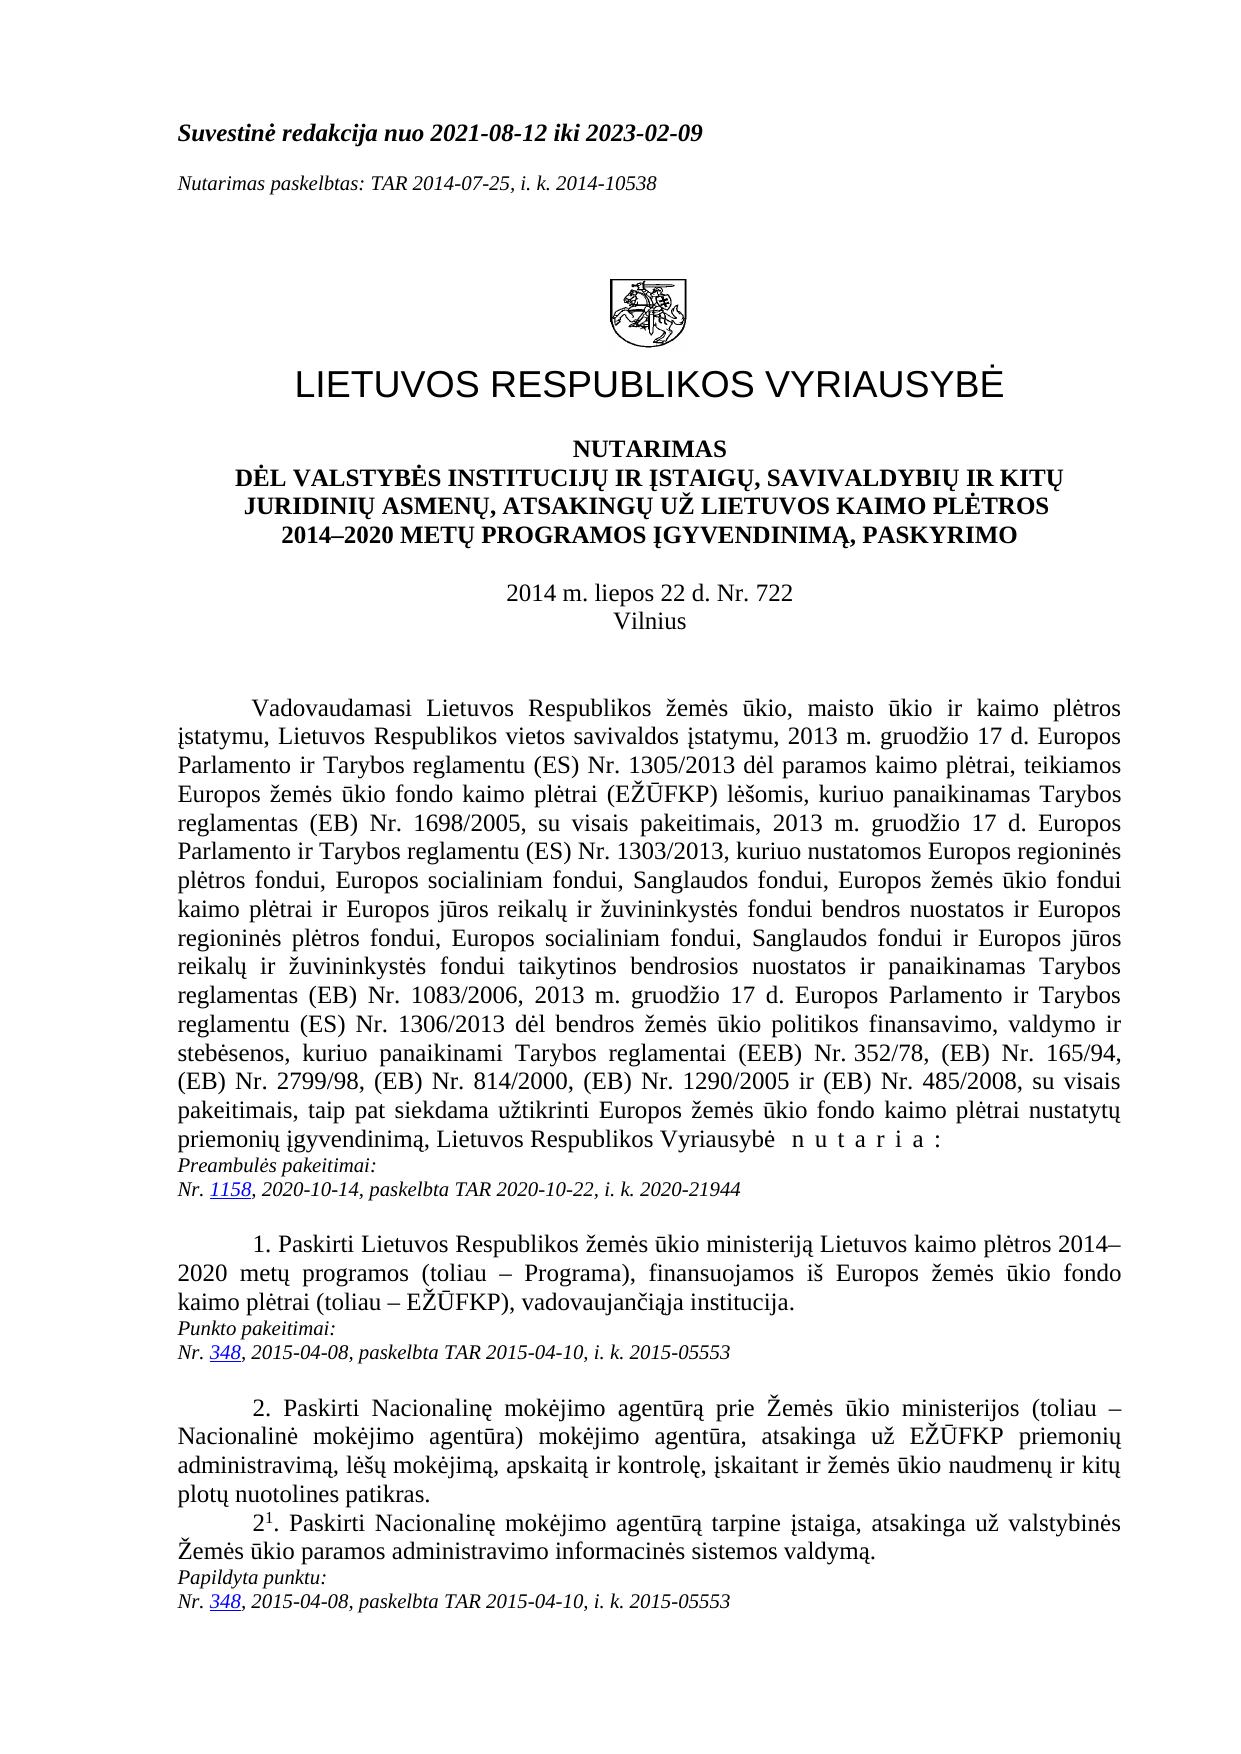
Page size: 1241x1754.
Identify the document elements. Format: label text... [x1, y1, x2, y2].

text Suvestinė redakcija nuo 2021-08-12 iki 2023-02-09 [177, 118, 1122, 147]
text 2014 m. liepos 22 d. Nr. 722 Vilnius [177, 578, 1122, 635]
text Punkto pakeitimai: [177, 1316, 1122, 1340]
text Vadovaudamasi Lietuvos Respublikos žemės ūkio, maisto ūkio ir kaimo plėtros įstatymu, Lietuvos Respublikos vietos savivaldos įstatymu, 2013 m. gruodžio 17 d. Europos Parlamento ir Tarybos reglamentu (ES) Nr. 1305/2013 dėl paramos kaimo plėtrai, teikiamos Europos žemės ūkio fondo kaimo plėtrai (EŽŪFKP) lėšomis, kuriuo panaikinamas Tarybos reglamentas (EB) Nr. 1698/2005, su visais pakeitimais, 2013 m. gruodžio 17 d. Europos Parlamento ir Tarybos reglamentu (ES) Nr. 1303/2013, kuriuo nustatomos Europos regioninės plėtros fondui, Europos socialiniam fondui, Sanglaudos fondui, Europos žemės ūkio fondui kaimo plėtrai ir Europos jūros reikalų ir žuvininkystės fondui bendros nuostatos ir Europos regioninės plėtros fondui, Europos socialiniam fondui, Sanglaudos fondui ir Europos jūros reikalų ir žuvininkystės fondui taikytinos bendrosios nuostatos ir panaikinamas Tarybos reglamentas (EB) Nr. 1083/2006, 2013 m. gruodžio 17 d. Europos Parlamento ir Tarybos reglamentu (ES) Nr. 1306/2013 dėl bendros žemės ūkio politikos finansavimo, valdymo ir stebėsenos, kuriuo panaikinami Tarybos reglamentai (EEB) Nr. 352/78, (EB) Nr. 165/94, (EB) Nr. 2799/98, (EB) Nr. 814/2000, (EB) Nr. 1290/2005 ir (EB) Nr. 485/2008, su visais pakeitimais, taip pat siekdama užtikrinti Europos žemės ūkio fondo kaimo plėtrai nustatytų priemonių įgyvendinimą, Lietuvos Respublikos Vyriausybė nutaria: [177, 693, 1122, 1153]
text 21. Paskirti Nacionalinę mokėjimo agentūrą tarpine įstaiga, atsakinga už valstybinės Žemės ūkio paramos administravimo informacinės sistemos valdymą. [177, 1508, 1122, 1565]
text Dėl VALSTYBĖS INSTITUCIJŲ IR ĮSTAIGŲ, SAVIVALDYBIŲ IR KITŲ JURIDINIŲ ASMENŲ, ATSAKINGŲ UŽ LIETUVOS KAIMO PLĖTROS 2014–2020 METŲ PROGRAMOS ĮGYVENDINIMĄ, PASKYRIMO [177, 463, 1122, 549]
text Papildyta punktu: [177, 1565, 1122, 1589]
text Preambulės pakeitimai: [177, 1153, 1122, 1177]
text nutarimas [177, 434, 1122, 463]
text Nr. 348, 2015-04-08, paskelbta TAR 2015-04-10, i. k. 2015-05553 [177, 1589, 1122, 1613]
text Nr. 348, 2015-04-08, paskelbta TAR 2015-04-10, i. k. 2015-05553 [177, 1340, 1122, 1364]
text 2. Paskirti Nacionalinę mokėjimo agentūrą prie Žemės ūkio ministerijos (toliau – Nacionalinė mokėjimo agentūra) mokėjimo agentūra, atsakinga už EŽŪFKP priemonių administravimą, lėšų mokėjimą, apskaitą ir kontrolę, įskaitant ir žemės ūkio naudmenų ir kitų plotų nuotolines patikras. [177, 1393, 1122, 1508]
text Nr. 1158, 2020-10-14, paskelbta TAR 2020-10-22, i. k. 2020-21944 [177, 1177, 1122, 1201]
text 1. Paskirti Lietuvos Respublikos žemės ūkio ministeriją Lietuvos kaimo plėtros 2014–2020 metų programos (toliau – Programa), finansuojamos iš Europos žemės ūkio fondo kaimo plėtrai (toliau – EŽŪFKP), vadovaujančiąja institucija. [177, 1229, 1122, 1316]
text Nutarimas paskelbtas: TAR 2014-07-25, i. k. 2014-10538 [177, 171, 1122, 195]
text Lietuvos Respublikos Vyriausybė [177, 362, 1122, 405]
